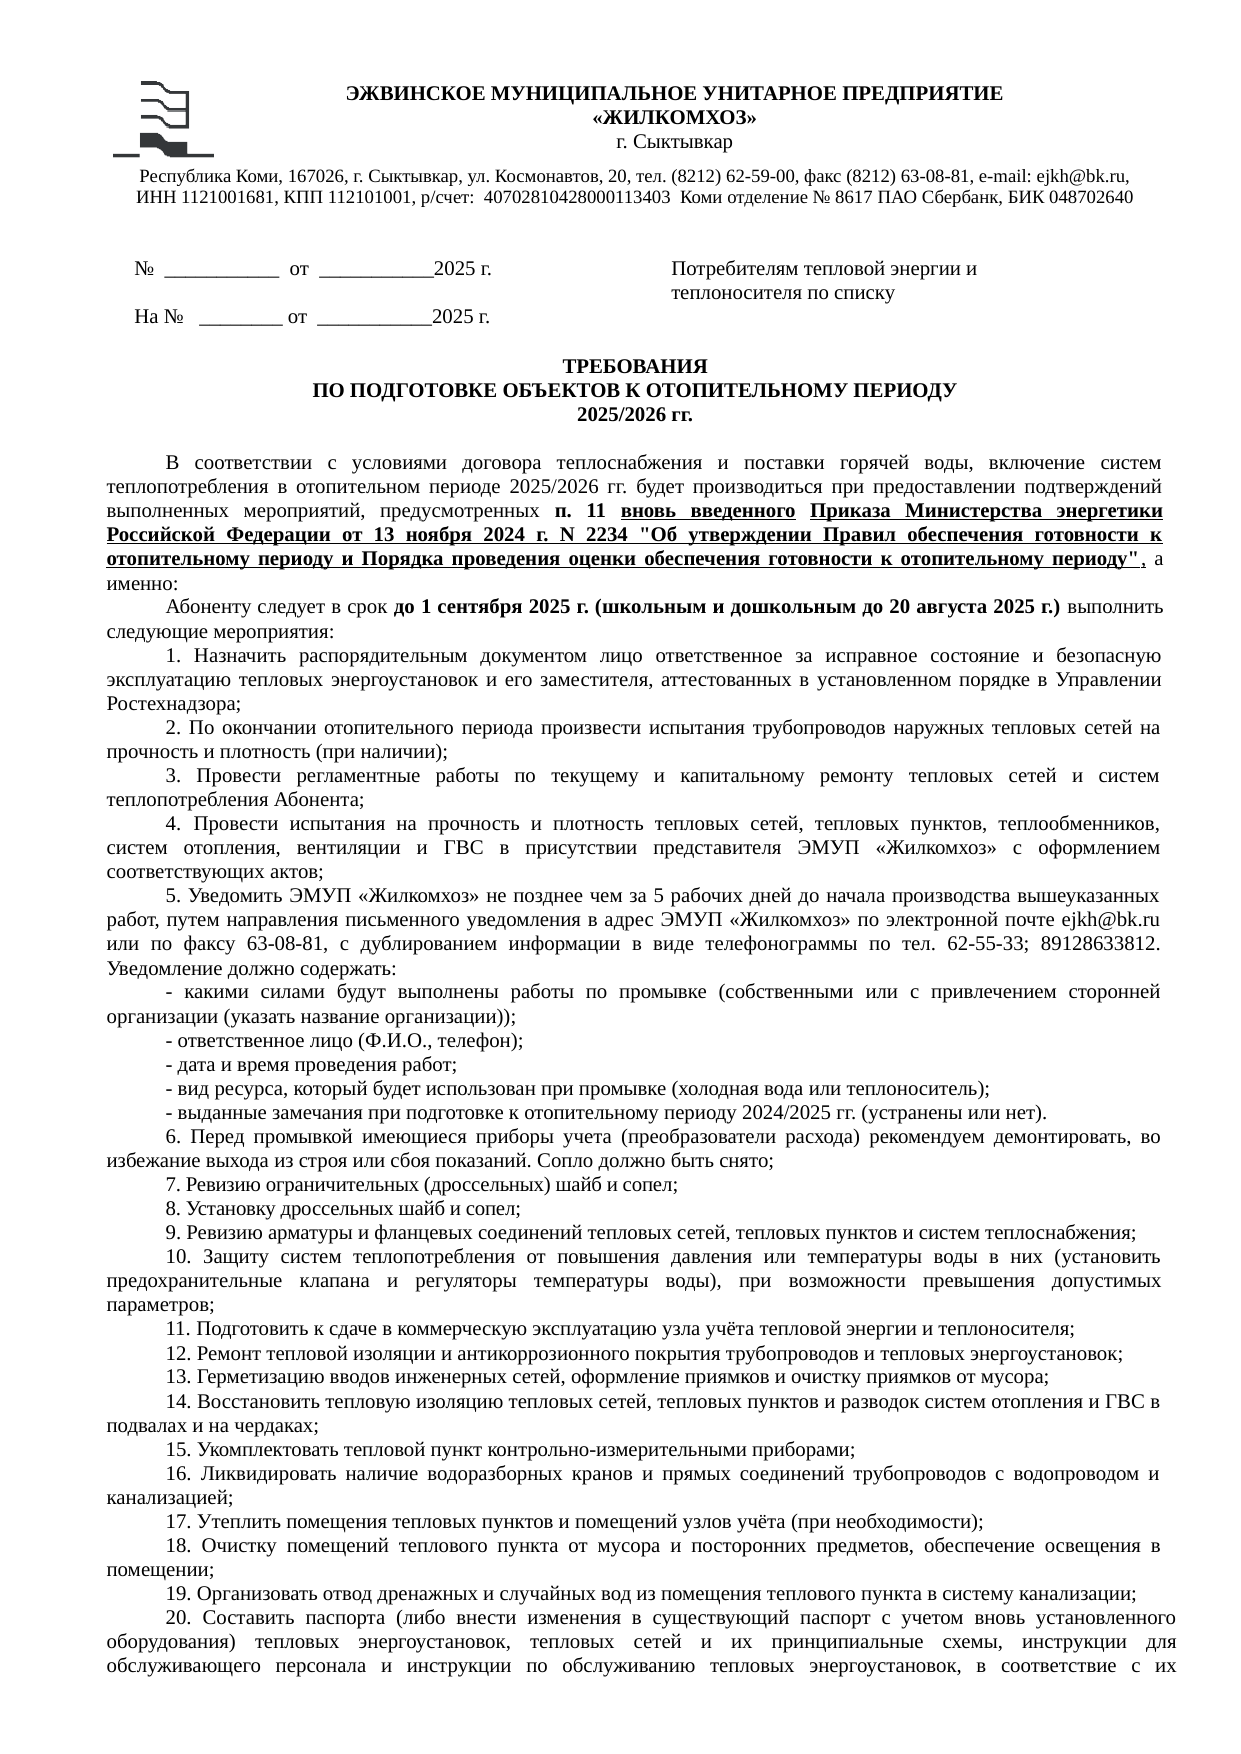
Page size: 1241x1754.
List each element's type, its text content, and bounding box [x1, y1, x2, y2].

table_header № ___________ от ___________2025 г. На № ________ от ___________2025 г. [127, 256, 585, 354]
text 2025/2026 гг. [106, 402, 1163, 426]
text 16. Ликвидировать наличие водоразборных кранов и прямых соединений трубопроводов с водопроводом и канализацией; [106, 1461, 1160, 1509]
text отопительному периоду и Порядка проведения оценки обеспечения готовности к отопительному периоду", а именно: [106, 544, 1163, 594]
table_header ЭЖВИНСКОЕ МУНИЦИПАЛЬНОЕ УНИТАРНОЕ ПРЕДПРИЯТИЕ «ЖИЛКОМХОЗ» г. Сыктывкар [239, 75, 1110, 165]
table_header [106, 75, 239, 165]
text - ответственное лицо (Ф.И.О., телефон); [106, 1028, 1161, 1052]
text 6. Перед промывкой имеющиеся приборы учета (преобразователи расхода) рекомендуем демонтировать, во избежание выхода из строя или сбоя показаний. Сопло должно быть снято; [106, 1124, 1161, 1172]
table_header [585, 256, 664, 354]
text 1. Назначить распорядительным документом лицо ответственное за исправное состояние и безопасную эксплуатацию тепловых энергоустановок и его заместителя, аттестованных в установленном порядке в Управлении Ростехнадзора; [106, 643, 1162, 715]
text 8. Установку дроссельных шайб и сопел; [106, 1196, 1178, 1220]
text Абоненту следует в срок до 1 сентября 2025 г. (школьным и дошкольным до 20 августа 2025 г.) выполнить следующие мероприятия: [106, 594, 1163, 643]
list Провести испытания на прочность и плотность тепловых сетей, тепловых пунктов, теплообменников, систем отопления, вентиляции и ГВС в присутствии представителя ЭМУП «Жилкомхоз» с оформлением соответствующих актов; [106, 811, 1161, 883]
text 10. Защиту систем теплопотребления от повышения давления или температуры воды в них (установить предохранительные клапана и регуляторы температуры воды), при возможности превышения допустимых параметров; [106, 1244, 1162, 1316]
text - дата и время проведения работ; [106, 1052, 1161, 1076]
text - вид ресурса, который будет использован при промывке (холодная вода или теплоноситель); [106, 1076, 1161, 1100]
text 12. Ремонт тепловой изоляции и антикоррозионного покрытия трубопроводов и тепловых энергоустановок; [106, 1340, 1178, 1364]
text 18. Очистку помещений теплового пункта от мусора и посторонних предметов, обеспечение освещения в помещении; [106, 1533, 1162, 1581]
text 20. Составить паспорта (либо внести изменения в существующий паспорт с учетом вновь установленного оборудования) тепловых энергоустановок, тепловых сетей и их принципиальные схемы, инструкции для обслуживающего персонала и инструкции по обслуживанию тепловых энергоустановок, в соответствие с их [106, 1605, 1177, 1677]
text ПО ПОДГОТОВКЕ ОБЪЕКТОВ К ОТОПИТЕЛЬНОМУ ПЕРИОДУ [106, 378, 1163, 402]
text Республика Коми, 167026, г. Сыктывкар, ул. Космонавтов, 20, тел. (8212) 62-59-00, факс (8212) 63-08-81, e-mail: ejkh@bk.ru, ИНН 1121001681, КПП 112101001, р/счет: 40702810428000113403 Коми отделение № 8617 ПАО Сбербанк, БИК 048702640 [106, 165, 1163, 208]
text 17. Утеплить помещения тепловых пунктов и помещений узлов учёта (при необходимости); [106, 1509, 1178, 1533]
text 2. По окончании отопительного периода произвести испытания трубопроводов наружных тепловых сетей на прочность и плотность (при наличии); [106, 715, 1161, 763]
table_header Потребителям тепловой энергии и теплоносителя по списку [664, 256, 1143, 354]
text 19. Организовать отвод дренажных и случайных вод из помещения теплового пункта в систему канализации; [106, 1581, 1178, 1605]
text 3. Провести регламентные работы по текущему и капитальному ремонту тепловых сетей и систем теплопотребления Абонента; [106, 763, 1161, 811]
text 14. Восстановить тепловую изоляцию тепловых сетей, тепловых пунктов и разводок систем отопления и ГВС в подвалах и на чердаках; [106, 1388, 1161, 1437]
text 9. Ревизию арматуры и фланцевых соединений тепловых сетей, тепловых пунктов и систем теплоснабжения; [106, 1220, 1178, 1244]
text 15. Укомплектовать тепловой пункт контрольно-измерительными приборами; [106, 1437, 1178, 1461]
text 7. Ревизию ограничительных (дроссельных) шайб и сопел; [106, 1172, 1178, 1196]
text 13. Герметизацию вводов инженерных сетей, оформление приямков и очистку приямков от мусора; [106, 1364, 1178, 1388]
text 5. Уведомить ЭМУП «Жилкомхоз» не позднее чем за 5 рабочих дней до начала производства вышеуказанных работ, путем направления письменного уведомления в адрес ЭМУП «Жилкомхоз» по электронной почте ejkh@bk.ru или по факсу 63-08-81, с дублированием информации в виде телефонограммы по тел. 62-55-33; 89128633812. Уведомление должно содержать: [106, 883, 1161, 979]
text - выданные замечания при подготовке к отопительному периоду 2024/2025 гг. (устранены или нет). [106, 1100, 1161, 1124]
text ТРЕБОВАНИЯ [106, 354, 1163, 378]
text 11. Подготовить к сдаче в коммерческую эксплуатацию узла учёта тепловой энергии и теплоносителя; [106, 1316, 1161, 1340]
text В соответствии с условиями договора теплоснабжения и поставки горячей воды, включение систем теплопотребления в отопительном периоде 2025/2026 гг. будет производиться при предоставлении подтверждений выполненных мероприятий, предусмотренных п. 11 вновь введенного Приказа Министерства энергетики Российской Федерации от 13 ноября 2024 г. N 2234 "Об утверждении Правил обеспечения готовности к [106, 450, 1163, 543]
text - какими силами будут выполнены работы по промывке (собственными или с привлечением сторонней организации (указать название организации)); [106, 979, 1161, 1028]
